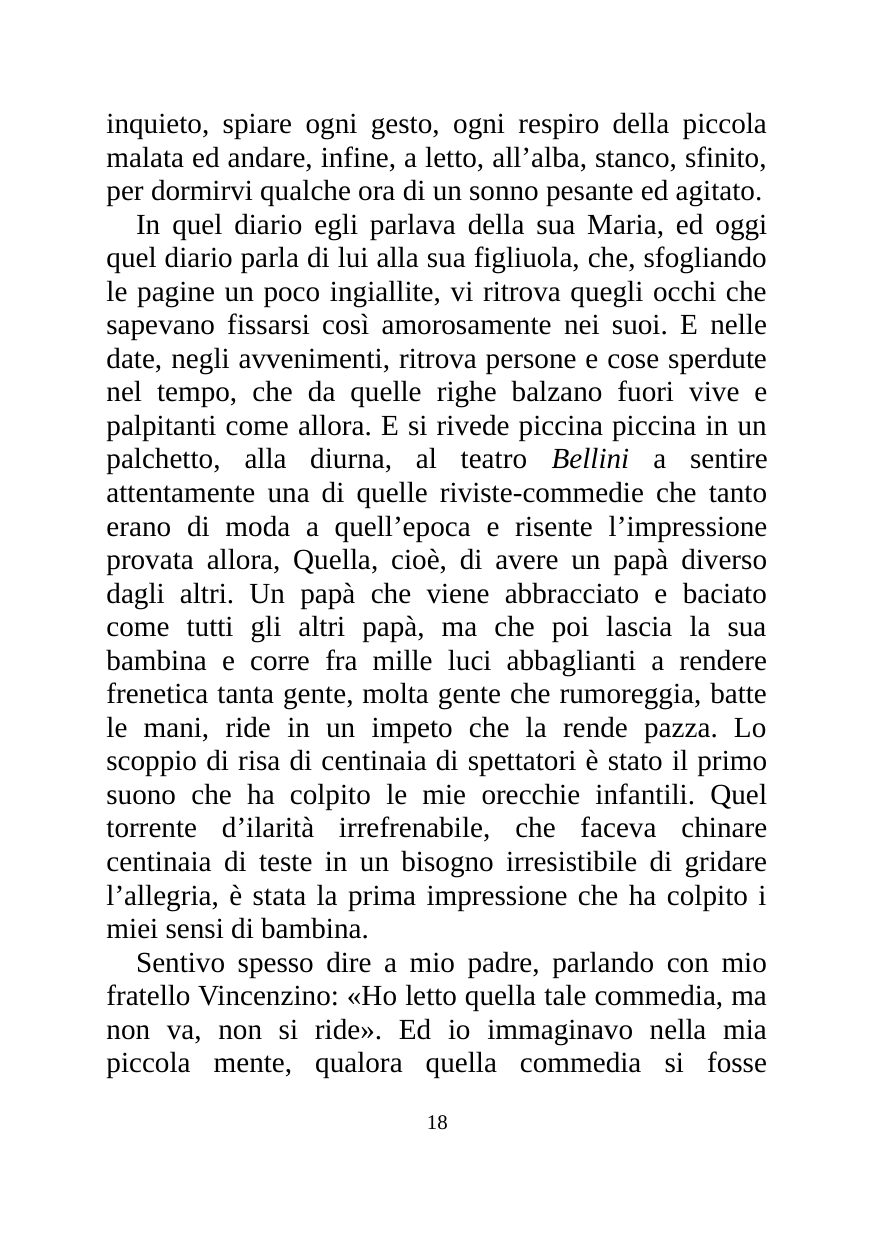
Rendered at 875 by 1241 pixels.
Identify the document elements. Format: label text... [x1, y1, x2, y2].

text Sentivo spesso dire a mio padre, parlando con mio fratello Vincenzino: «Ho letto quella tale commedia, ma non va, non si ride». Ed io immaginavo nella mia piccola mente, qualora quella commedia si fosse [106, 945, 768, 1079]
text inquieto, spiare ogni gesto, ogni respiro della piccola malata ed andare, infine, a letto, all’alba, stanco, sfinito, per dormirvi qualche ora di un sonno pesante ed agitato. [106, 106, 768, 207]
text In quel diario egli parlava della sua Maria, ed oggi quel diario parla di lui alla sua figliuola, che, sfogliando le pagine un poco ingiallite, vi ritrova quegli occhi che sapevano fissarsi così amorosamente nei suoi. E nelle date, negli avvenimenti, ritrova persone e cose sperdute nel tempo, che da quelle righe balzano fuori vive e palpitanti come allora. E si rivede piccina piccina in un palchetto, alla diurna, al teatro Bellini a sentire attentamente una di quelle riviste-commedie che tanto erano di moda a quell’epoca e risente l’impressione provata allora, Quella, cioè, di avere un papà diverso dagli altri. Un papà che viene abbracciato e baciato come tutti gli altri papà, ma che poi lascia la sua bambina e corre fra mille luci abbaglianti a rendere frenetica tanta gente, molta gente che rumoreggia, batte le mani, ride in un impeto che la rende pazza. Lo scoppio di risa di centinaia di spettatori è stato il primo suono che ha colpito le mie orecchie infantili. Quel torrente d’ilarità irrefrenabile, che faceva chinare centinaia di teste in un bisogno irresistibile di gridare l’allegria, è stata la prima impressione che ha colpito i miei sensi di bambina. [106, 207, 768, 945]
